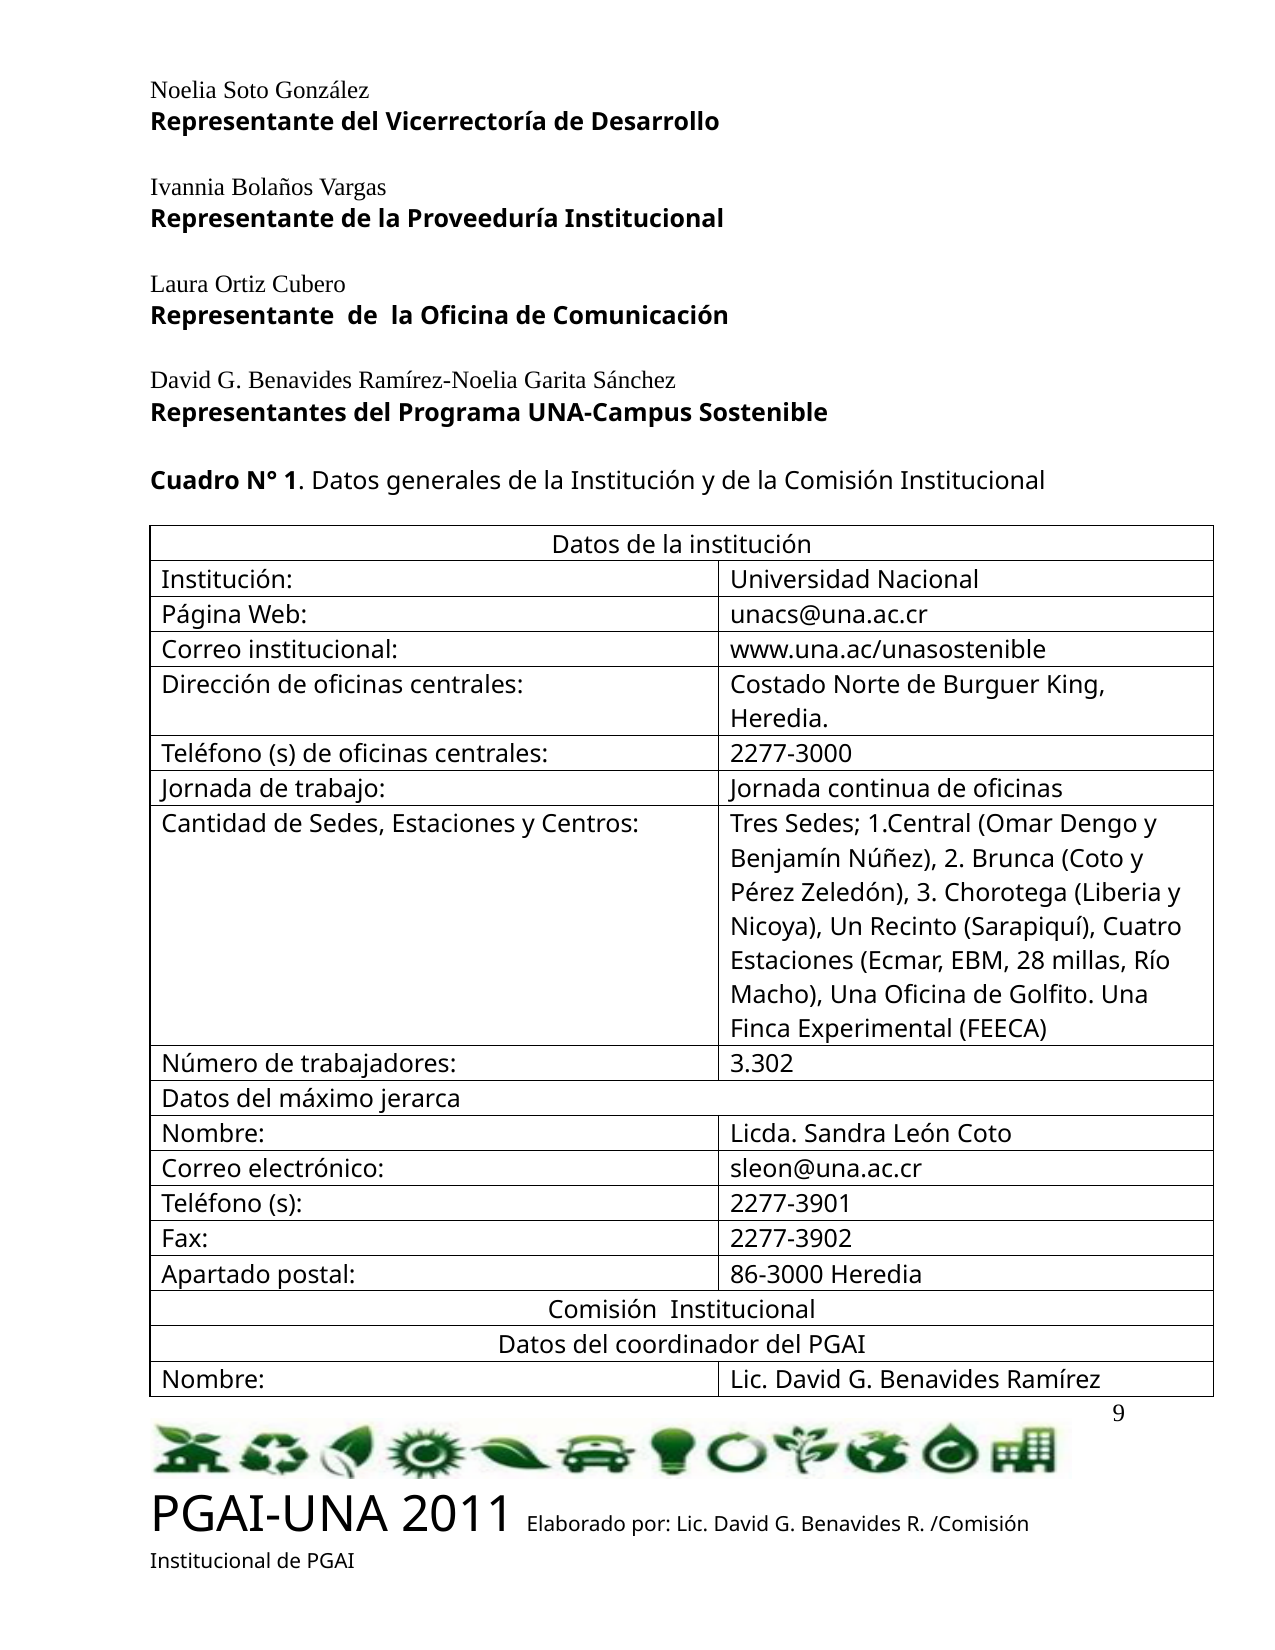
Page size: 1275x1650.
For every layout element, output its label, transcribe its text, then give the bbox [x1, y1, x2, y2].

text David G. Benavides Ramírez-Noelia Garita Sánchez [150, 366, 1125, 394]
table_cell Comisión Institucional [151, 1291, 1213, 1325]
table_cell Cantidad de Sedes, Estaciones y Centros: [151, 806, 718, 1044]
table_cell 86-3000 Heredia [719, 1256, 1213, 1290]
table_cell Correo electrónico: [151, 1151, 718, 1185]
text Representante de la Proveeduría Institucional [150, 201, 1125, 235]
table_cell Licda. Sandra León Coto [719, 1116, 1213, 1150]
table_cell Apartado postal: [151, 1256, 718, 1290]
table_cell Jornada continua de oficinas [719, 771, 1213, 805]
table_cell Correo institucional: [151, 632, 718, 666]
table_cell 3.302 [719, 1046, 1213, 1080]
text Representante del Vicerrectoría de Desarrollo [150, 104, 1125, 138]
table_cell Lic. David G. Benavides Ramírez [719, 1362, 1213, 1396]
table_cell 2277-3902 [719, 1221, 1213, 1255]
table_cell Teléfono (s) de oficinas centrales: [151, 736, 718, 770]
table_cell Teléfono (s): [151, 1186, 718, 1220]
text Representante de la Oficina de Comunicación [150, 297, 1125, 332]
table_cell www.una.ac/unasostenible [719, 632, 1213, 666]
table_cell unacs@una.ac.cr [719, 597, 1213, 631]
text Cuadro N° 1. Datos generales de la Institución y de la Comisión Institucional [150, 462, 1125, 525]
table_cell Fax: [151, 1221, 718, 1255]
text Noelia Soto González [150, 75, 1125, 104]
table_cell Nombre: [151, 1362, 718, 1396]
table_cell Institución: [151, 561, 718, 596]
table_cell Datos del máximo jerarca [151, 1081, 1213, 1115]
table_cell 2277-3901 [719, 1186, 1213, 1220]
table_cell Página Web: [151, 597, 718, 631]
table_cell Jornada de trabajo: [151, 771, 718, 805]
text Representantes del Programa UNA-Campus Sostenible [150, 394, 1125, 428]
table_cell Número de trabajadores: [151, 1046, 718, 1080]
table_header Datos de la institución [151, 526, 1213, 560]
table_cell Universidad Nacional [719, 561, 1213, 596]
table_cell Tres Sedes; 1.Central (Omar Dengo y Benjamín Núñez), 2. Brunca (Coto y Pérez Zeledón), 3. Chorotega (Liberia y Nicoya), Un Recinto (Sarapiquí), Cuatro Estaciones (Ecmar, EBM, 28 millas, Río Macho), Una Oficina de Golfito. Una Finca Experimental (FEECA) [719, 806, 1213, 1044]
text Ivannia Bolaños Vargas [150, 172, 1125, 201]
table_cell Datos del coordinador del PGAI [151, 1326, 1213, 1361]
text Laura Ortiz Cubero [150, 269, 1125, 297]
table_cell Nombre: [151, 1116, 718, 1150]
table_cell Costado Norte de Burguer King, Heredia. [719, 667, 1213, 735]
table_cell Dirección de oficinas centrales: [151, 667, 718, 735]
table_cell sleon@una.ac.cr [719, 1151, 1213, 1185]
table_cell 2277-3000 [719, 736, 1213, 770]
